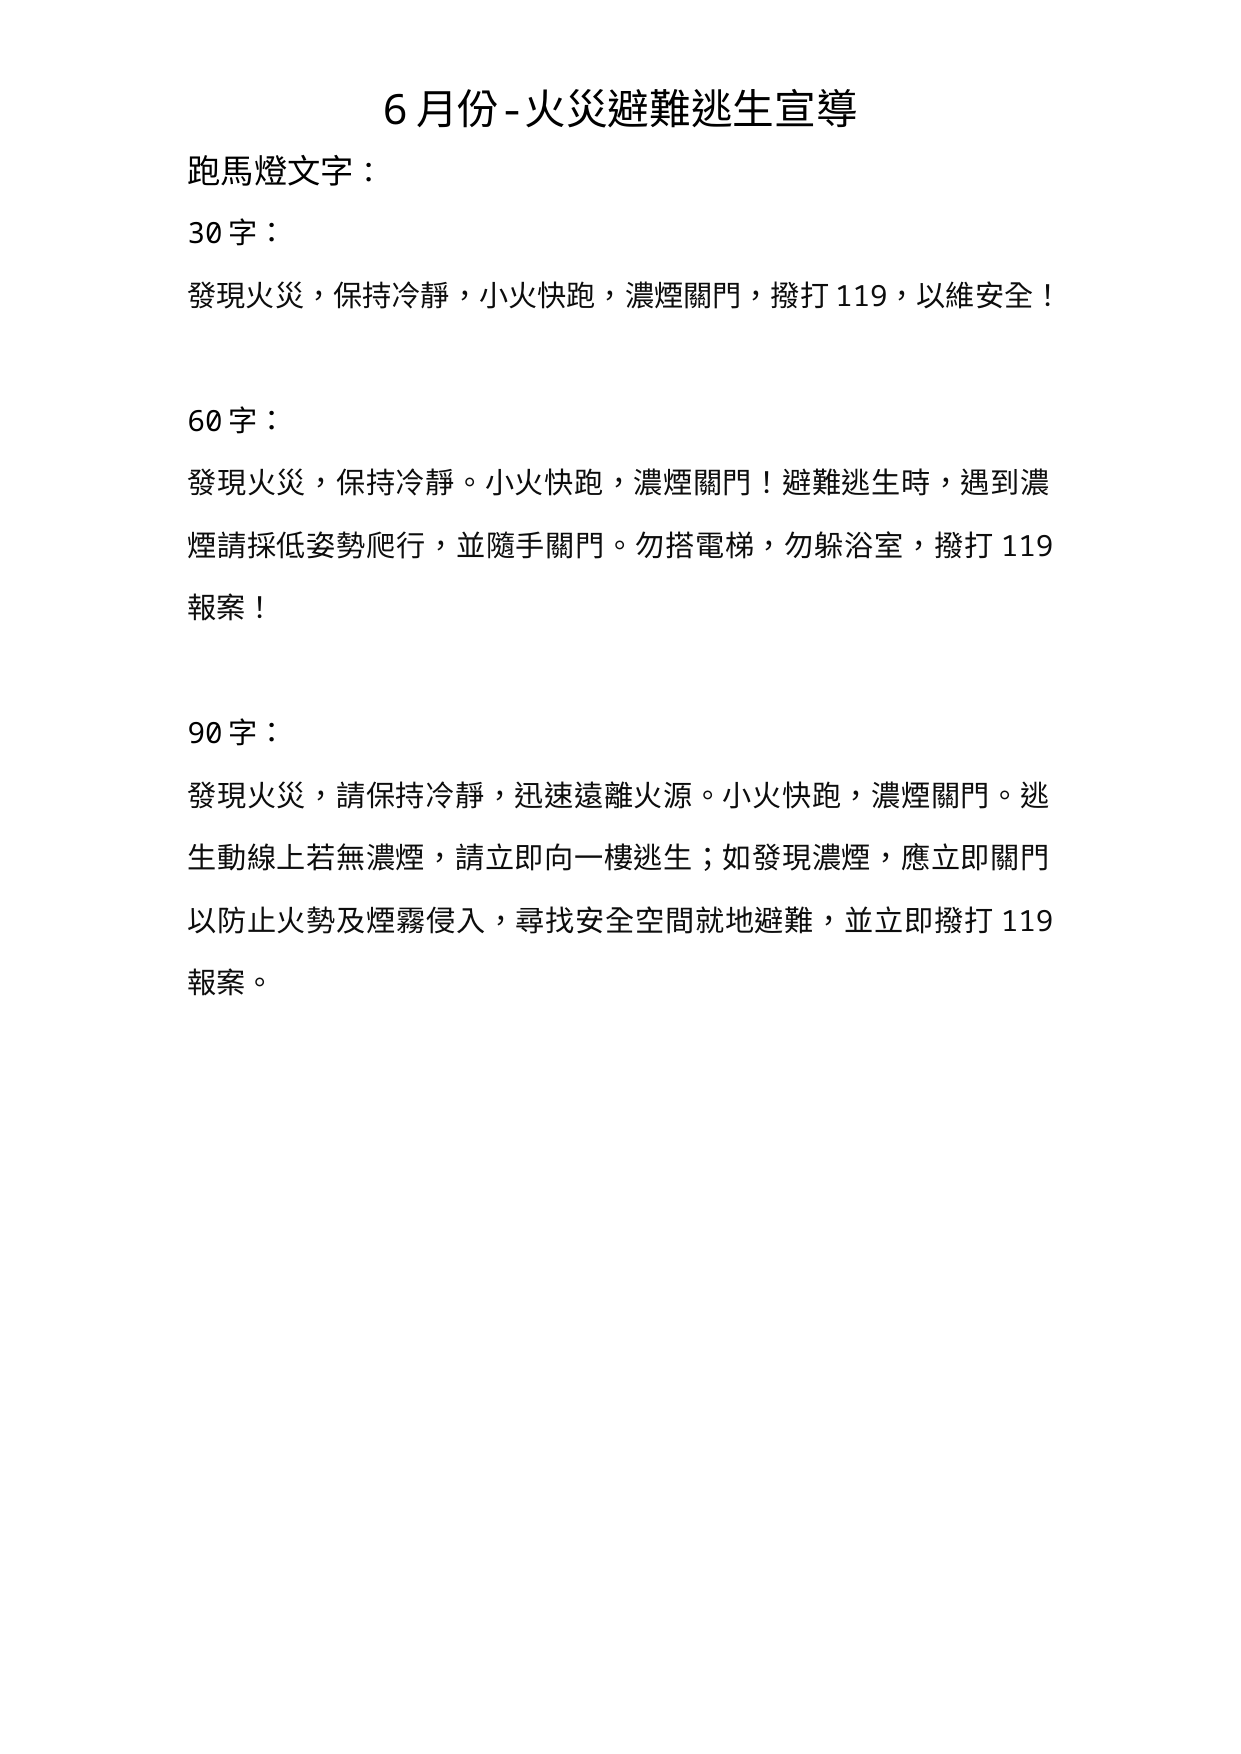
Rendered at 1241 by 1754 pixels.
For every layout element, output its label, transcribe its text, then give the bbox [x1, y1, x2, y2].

text 跑馬燈文字： [187, 127, 1053, 189]
text 發現火災，保持冷靜，小火快跑，濃煙關門，撥打119，以維安全！ [187, 252, 1053, 314]
text 30字： [187, 189, 1053, 252]
text 發現火災，請保持冷靜，迅速遠離火源。小火快跑，濃煙關門。逃生動線上若無濃煙，請立即向一樓逃生；如發現濃煙，應立即關門以防止火勢及煙霧侵入，尋找安全空間就地避難，並立即撥打119報案。 [187, 752, 1053, 1002]
text 發現火災，保持冷靜。小火快跑，濃煙關門！避難逃生時，遇到濃煙請採低姿勢爬行，並隨手關門。勿搭電梯，勿躲浴室，撥打119報案！ [187, 439, 1053, 627]
text 90字： [187, 689, 1053, 752]
text 6月份-火災避難逃生宣導 [187, 64, 1053, 127]
text 60字： [187, 377, 1053, 439]
